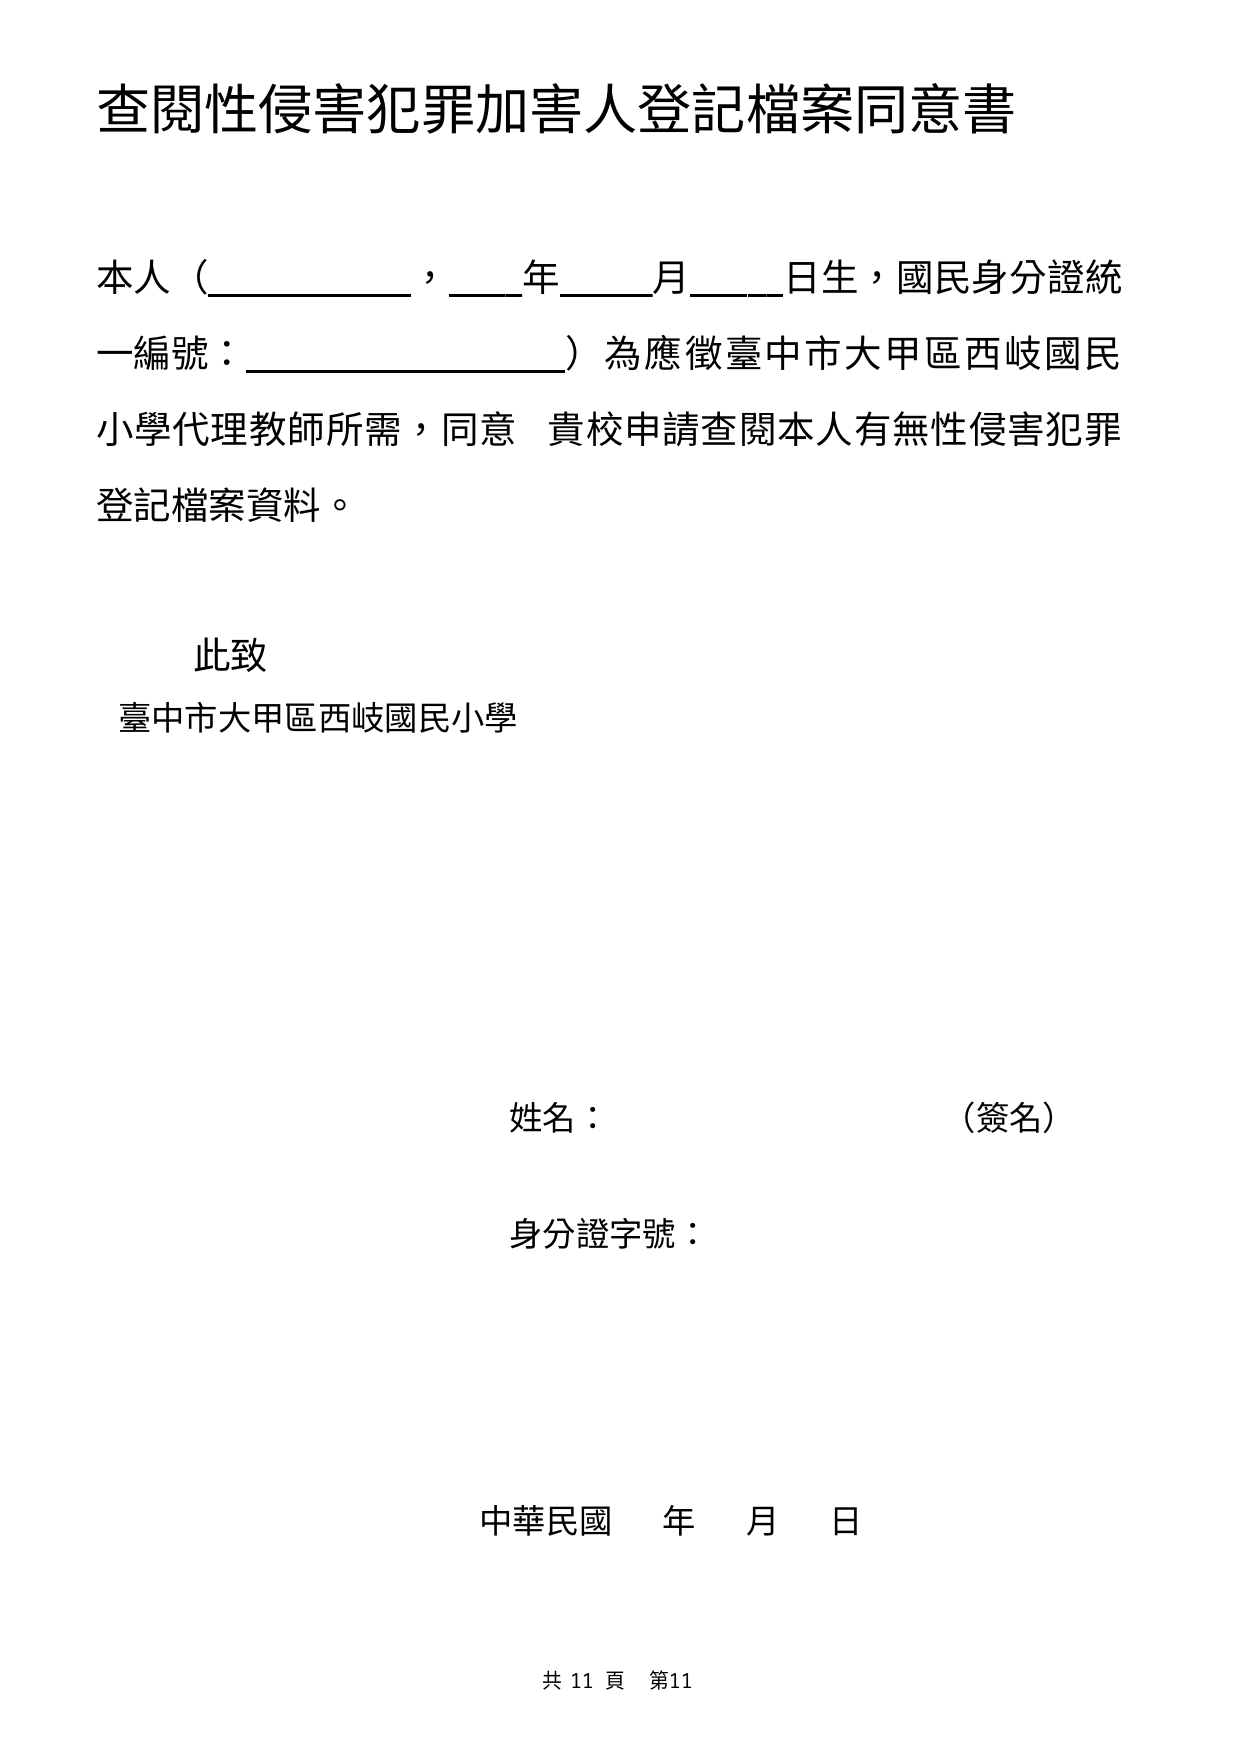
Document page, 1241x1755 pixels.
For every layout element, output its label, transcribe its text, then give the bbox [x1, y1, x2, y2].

text 中華民國 年 月 日 [118, 1495, 1224, 1543]
text 臺中市大甲區西岐國民小學 [118, 692, 1224, 740]
subtitle 本人（ ， 年 月 日生，國民身分證統一編號： ）為應徵臺中市大甲區西岐國民小學代理教師所需，同意 貴校申請查閱本人有無性侵害犯罪登記檔案資料。 [96, 247, 1123, 530]
text 身分證字號： [118, 1208, 1224, 1256]
subtitle 查閱性侵害犯罪加害人登記檔案同意書 [96, 75, 1224, 143]
text 此致 [193, 626, 1224, 680]
text 姓名： （簽名） [118, 1092, 1224, 1140]
